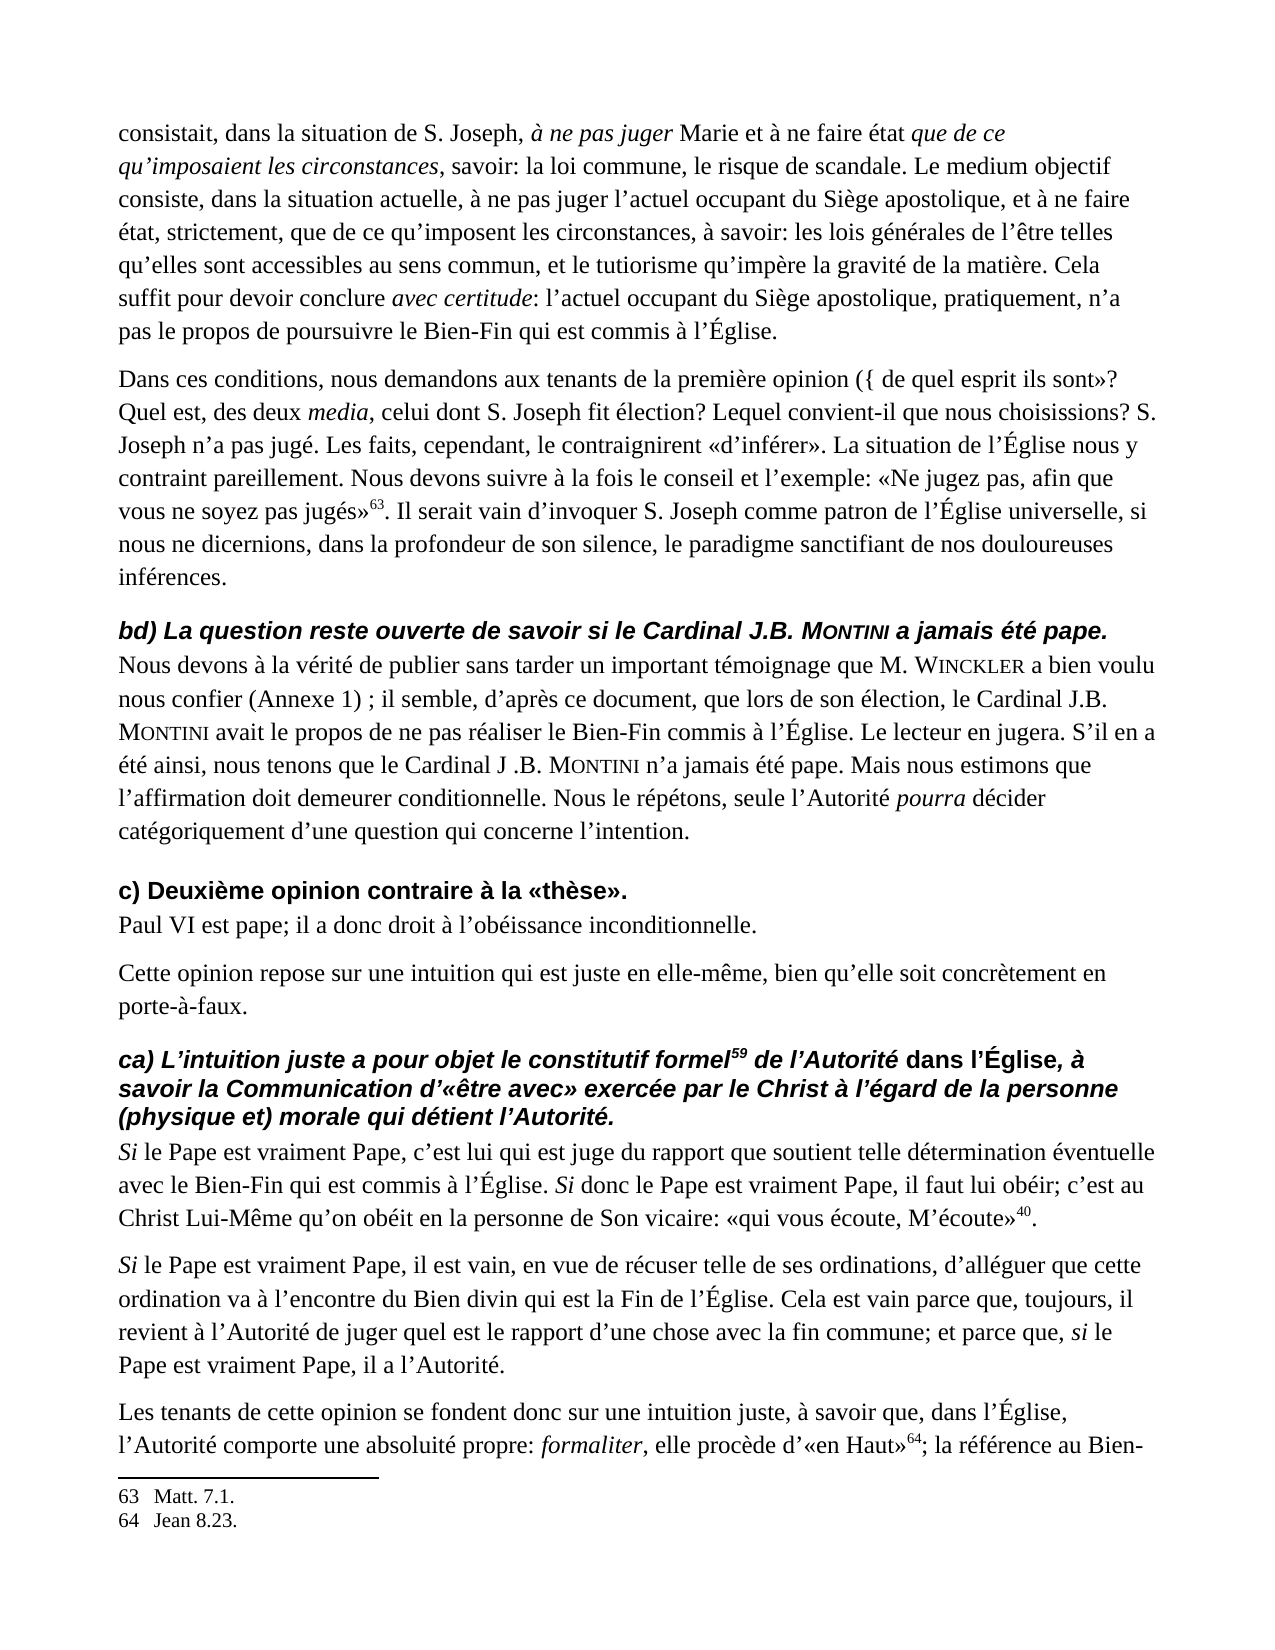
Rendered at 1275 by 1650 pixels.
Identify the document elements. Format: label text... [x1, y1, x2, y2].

subtitle c) Deuxième opinion contraire à la «thèse». [118, 876, 1157, 904]
subtitle bd) La question reste ouverte de savoir si le Cardinal J.B. Montini a jamais été pape. [118, 616, 1157, 644]
text Si le Pape est vraiment Pape, il est vain, en vue de récuser telle de ses ordinations, d’alléguer que cette ordination va à l’encontre du Bien divin qui est la Fin de l’Église. Cela est vain parce que, toujours, il revient à l’Autorité de juger quel est le rapport d’une chose avec la fin commune; et parce que, si le Pape est vraiment Pape, il a l’Autorité. [118, 1251, 1157, 1378]
text Si le Pape est vraiment Pape, c’est lui qui est juge du rapport que soutient telle détermination éventuelle avec le Bien-Fin qui est commis à l’Église. Si donc le Pape est vraiment Pape, il faut lui obéir; c’est au Christ Lui-Même qu’on obéit en la personne de Son vicaire: «qui vous écoute, M’écoute»40. [118, 1137, 1157, 1232]
subtitle ca) L’intuition juste a pour objet le constitutif formel59 de l’Autorité dans l’Église, à savoir la Communication d’«être avec» exercée par le Christ à l’égard de la personne (physique et) morale qui détient l’Autorité. [118, 1045, 1157, 1131]
text consistait, dans la situation de S. Joseph, à ne pas juger Marie et à ne faire état que de ce qu’imposaient les circonstances, savoir: la loi commune, le risque de scandale. Le medium objectif consiste, dans la situation actuelle, à ne pas juger l’actuel occupant du Siège apostolique, et à ne faire état, strictement, que de ce qu’imposent les circonstances, à savoir: les lois générales de l’être telles qu’elles sont accessibles au sens commun, et le tutiorisme qu’impère la gravité de la matière. Cela suffit pour devoir conclure avec certitude: l’actuel occupant du Siège apostolique, pratiquement, n’a pas le propos de poursuivre le Bien-Fin qui est commis à l’Église. [118, 118, 1157, 345]
text Nous devons à la vérité de publier sans tarder un important témoignage que M. Winckler a bien voulu nous confier (Annexe 1) ; il semble, d’après ce document, que lors de son élection, le Cardinal J.B. Montini avait le propos de ne pas réaliser le Bien-Fin commis à l’Église. Le lecteur en jugera. S’il en a été ainsi, nous tenons que le Cardinal J .B. Montini n’a jamais été pape. Mais nous estimons que l’affirmation doit demeurer conditionnelle. Nous le répétons, seule l’Autorité pourra décider catégoriquement d’une question qui concerne l’intention. [118, 651, 1157, 844]
text Les tenants de cette opinion se fondent donc sur une intuition juste, à savoir que, dans l’Église, l’Autorité comporte une absoluité propre: formaliter, elle procède d’«en Haut»; la référence au Bien- [118, 1397, 1157, 1459]
text Cette opinion repose sur une intuition qui est juste en elle-même, bien qu’elle soit concrètement en porte-à-faux. [118, 958, 1157, 1020]
text Matt. 7.1. [118, 1484, 1157, 1508]
text Dans ces conditions, nous demandons aux tenants de la première opinion ({ de quel esprit ils sont»? Quel est, des deux media, celui dont S. Joseph fit élection? Lequel convient-il que nous choisissions? S. Joseph n’a pas jugé. Les faits, cependant, le contraignirent «d’inférer». La situation de l’Église nous y contraint pareillement. Nous devons suivre à la fois le conseil et l’exemple: «Ne jugez pas, afin que vous ne soyez pas jugés». Il serait vain d’invoquer S. Joseph comme patron de l’Église universelle, si nous ne dicernions, dans la profondeur de son silence, le paradigme sanctifiant de nos douloureuses inférences. [118, 364, 1157, 591]
text Jean 8.23. [118, 1508, 1157, 1532]
text Paul VI est pape; il a donc droit à l’obéissance inconditionnelle. [118, 911, 1157, 939]
